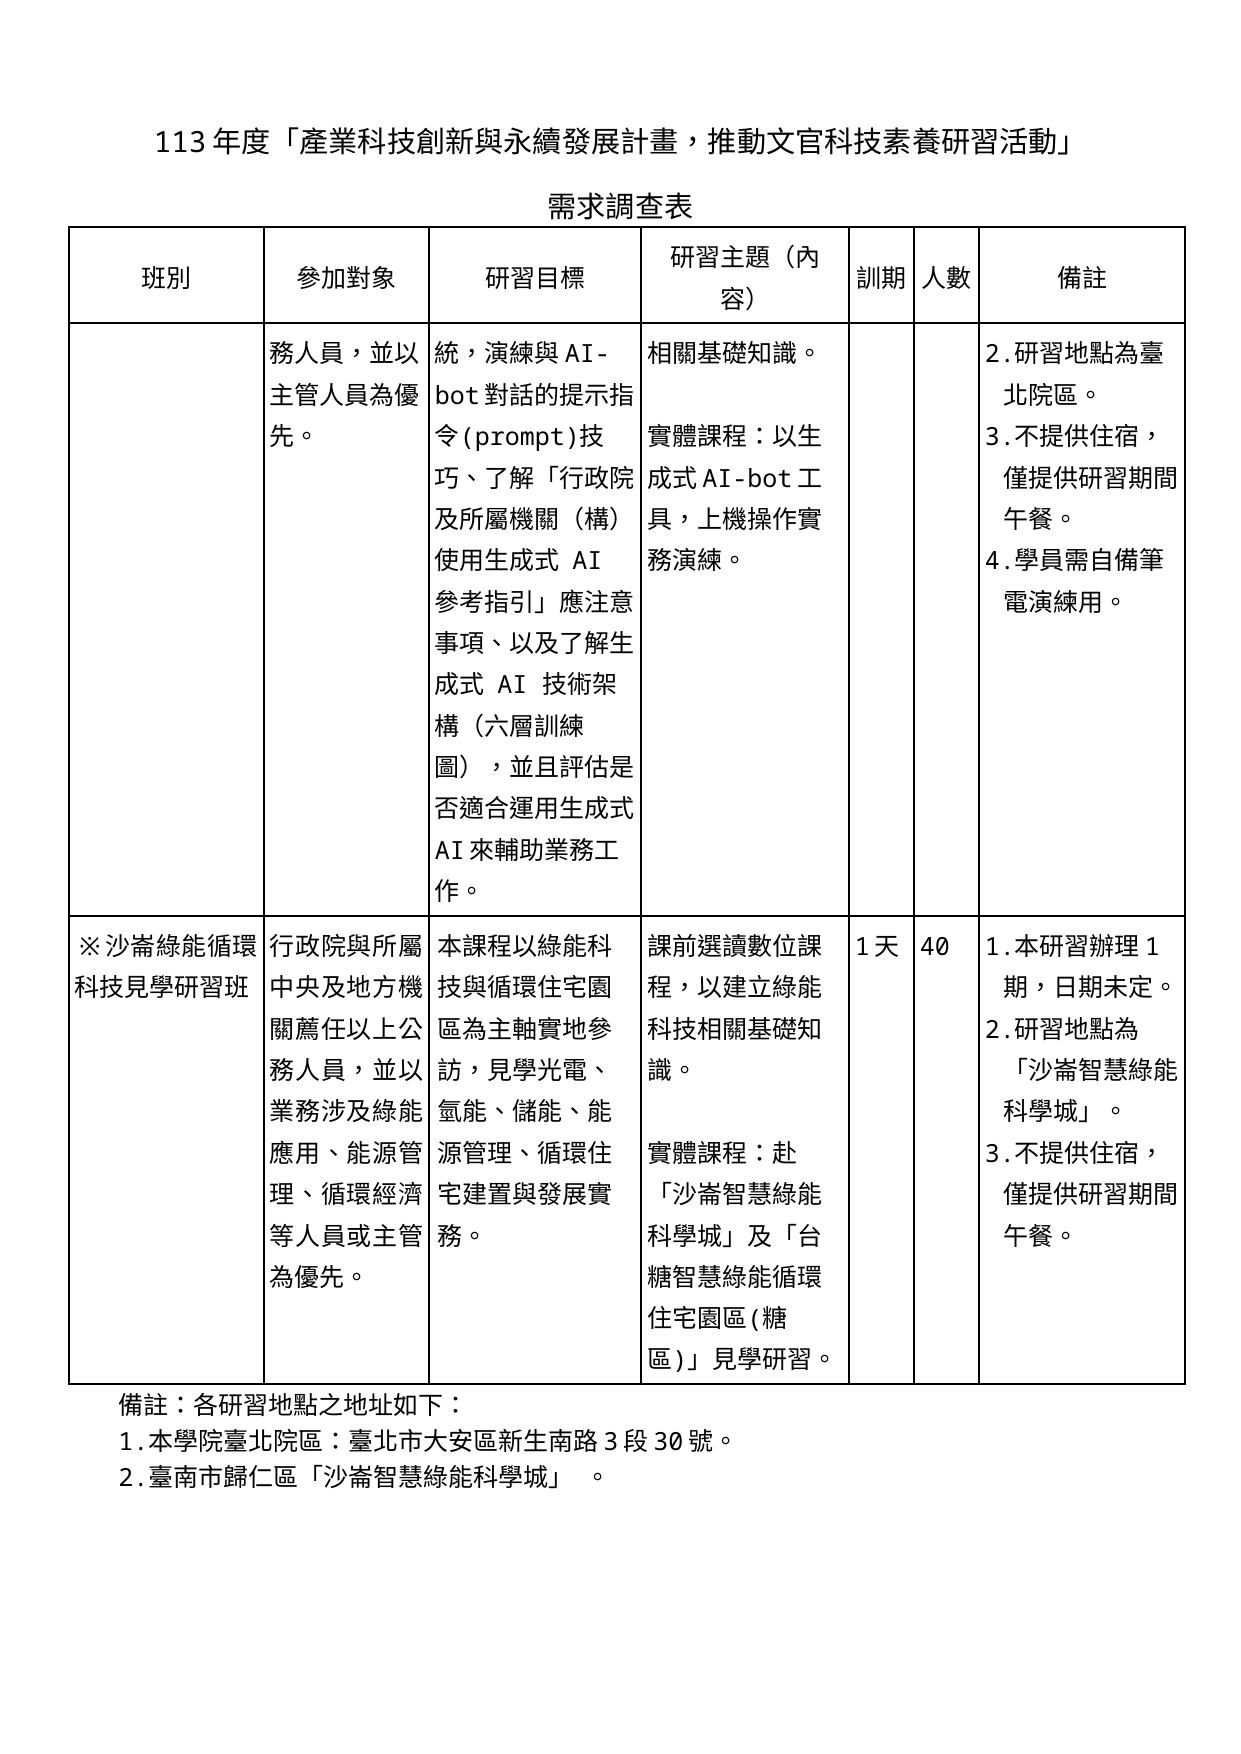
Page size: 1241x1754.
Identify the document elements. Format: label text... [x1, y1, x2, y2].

table_header 班別 [70, 228, 263, 322]
table_cell 本研習辦理1期，日期未定。 研習地點為「沙崙智慧綠能科學城」。 不提供住宿，僅提供研習期間午餐。 [980, 917, 1184, 1383]
text 備註：各研習地點之地址如下： [118, 1385, 1122, 1421]
table_cell [850, 324, 913, 914]
text 2.臺南市歸仁區「沙崙智慧綠能科學城」 。 [118, 1458, 1122, 1494]
table_cell [915, 324, 978, 914]
table_cell 相關基礎知識。 實體課程：以生成式AI-bot工具，上機操作實務演練。 [642, 324, 848, 914]
table_header 研習主題（內容） [642, 228, 848, 322]
table_header 訓期 [850, 228, 913, 322]
table_header 研習目標 [430, 228, 640, 322]
table_header 參加對象 [265, 228, 428, 322]
table_header 備註 [980, 228, 1184, 322]
table_cell 行政院與所屬中央及地方機關薦任以上公務人員，並以業務涉及綠能應用、能源管理、循環經濟等人員或主管為優先。 [265, 917, 428, 1383]
text 1.本學院臺北院區：臺北市大安區新生南路3段30號。 [118, 1421, 1122, 1458]
table_header 人數 [915, 228, 978, 322]
table_cell 課前選讀數位課程，以建立綠能科技相關基礎知識。 實體課程：赴「沙崙智慧綠能科學城」及「台糖智慧綠能循環住宅園區(糖區)」見學研習。 [642, 917, 848, 1383]
table_cell [70, 324, 263, 914]
table_cell 40 [915, 917, 978, 1383]
table_cell 本課程以綠能科技與循環住宅園區為主軸實地參訪，見學光電、氫能、儲能、能源管理、循環住宅建置與發展實務。 [430, 917, 640, 1383]
table_cell 務人員，並以主管人員為優先。 [265, 324, 428, 914]
table_cell 統，演練與AI-bot對話的提示指令(prompt)技巧、了解「行政院及所屬機關（構）使用生成式 AI 參考指引」應注意事項、以及了解生成式 AI 技術架構（六層訓練圖），並且評估是否適合運用生成式AI來輔助業務工作。 [430, 324, 640, 914]
table_cell 本研習辦理2期113/8/26及113/8/30。 研習地點為臺北院區。 不提供住宿，僅提供研習期間午餐。 學員需自備筆電演練用。 [980, 324, 1184, 914]
table_cell ※沙崙綠能循環科技見學研習班 [70, 917, 263, 1383]
table_cell 1天 [850, 917, 913, 1383]
